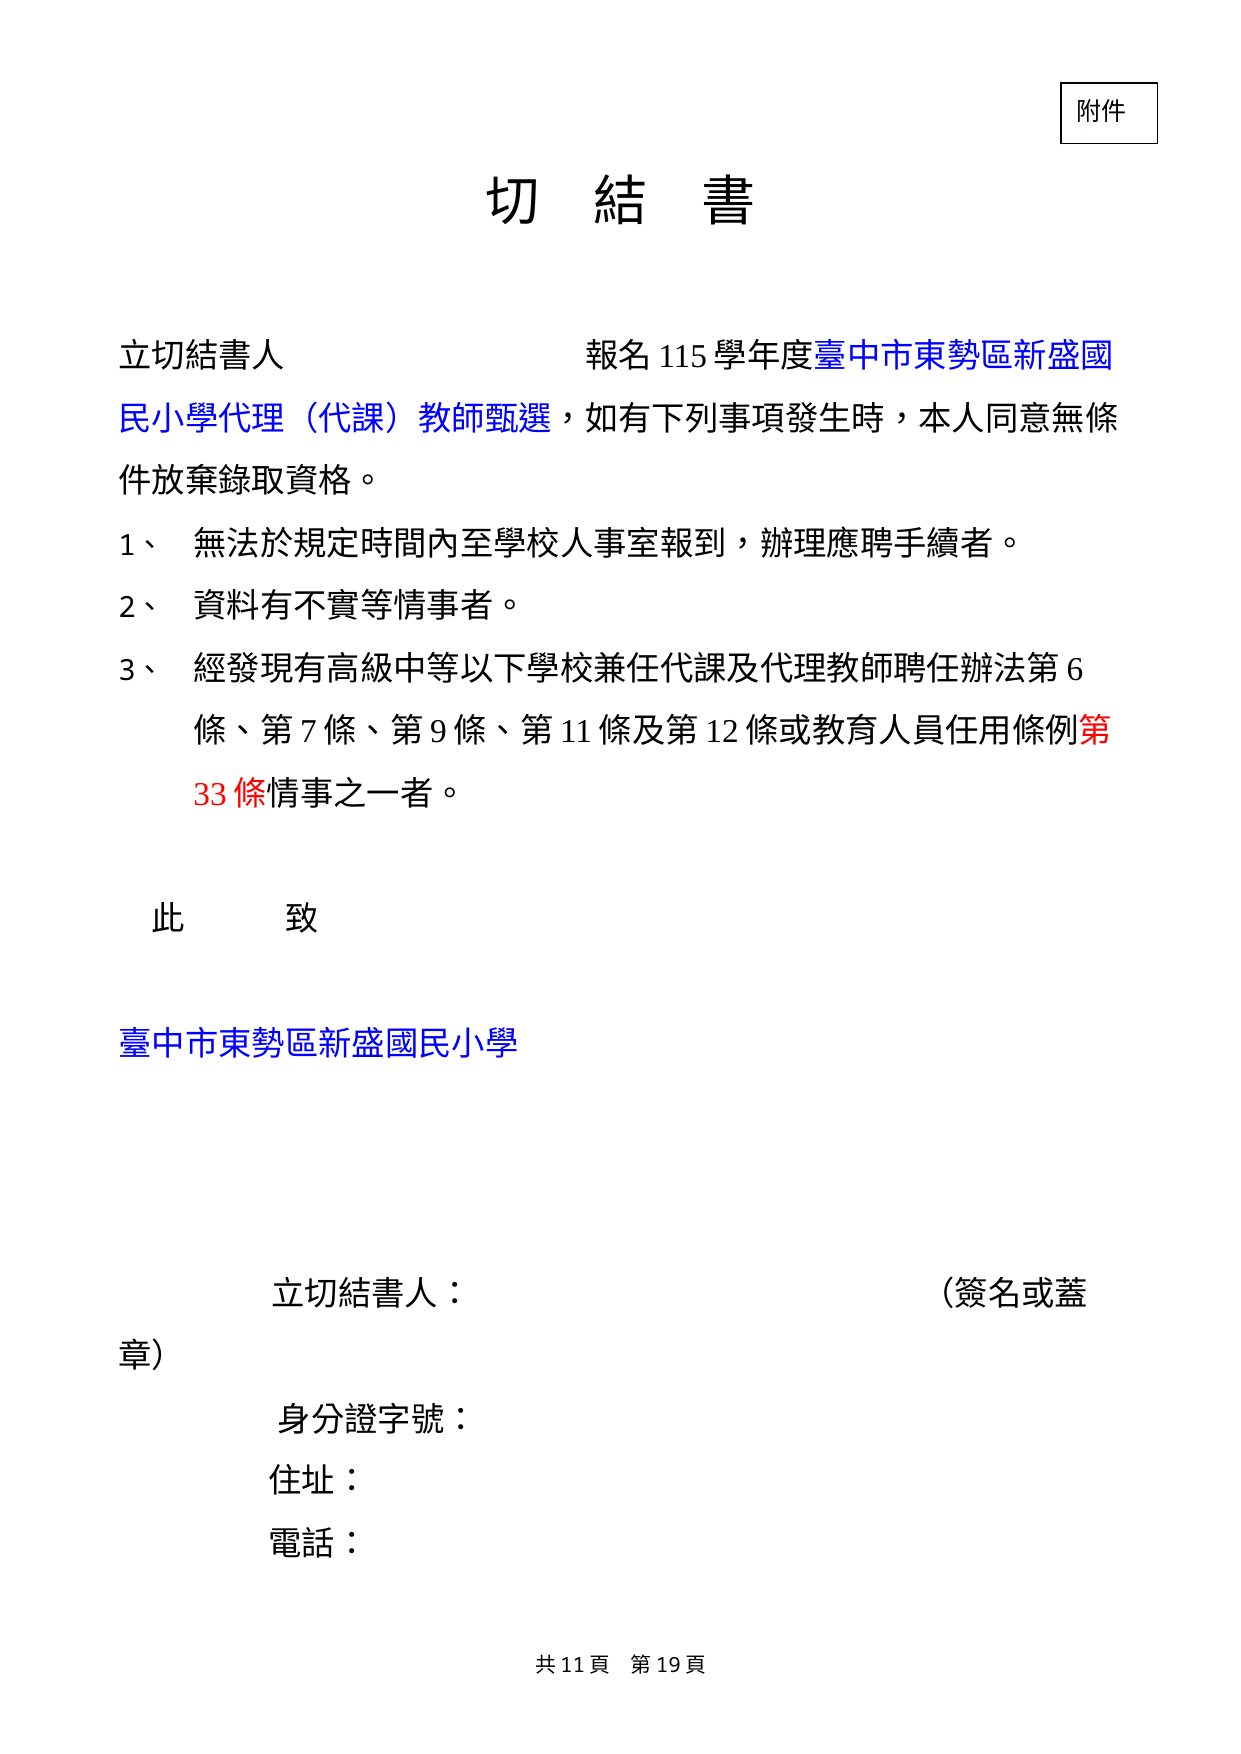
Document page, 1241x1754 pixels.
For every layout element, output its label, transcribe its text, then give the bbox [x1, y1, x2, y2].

text 此 致 [118, 874, 1122, 936]
text 立切結書人 報名115學年度臺中市東勢區新盛國民小學代理（代課）教師甄選，如有下列事項發生時，本人同意無條件放棄錄取資格。 [118, 311, 1122, 499]
text 切 結 書 [118, 124, 1122, 249]
text 臺中市東勢區新盛國民小學 [118, 999, 1122, 1061]
text 身分證字號： [118, 1374, 1122, 1436]
text 附件3 [1077, 91, 1142, 135]
list 經發現有高級中等以下學校兼任代課及代理教師聘任辦法第6條、第7條、第9條、第11條及第12條或教育人員任用條例第33條情事之一者。 [118, 624, 1122, 811]
text 住址： [118, 1436, 1122, 1499]
text 電話： [118, 1499, 1122, 1561]
text 切 結 書 [1062, 84, 1157, 143]
list 無法於規定時間內至學校人事室報到，辦理應聘手續者。 [118, 499, 1122, 561]
text 立切結書人： （簽名或蓋章） [118, 1249, 1122, 1374]
list 資料有不實等情事者。 [118, 561, 1122, 624]
